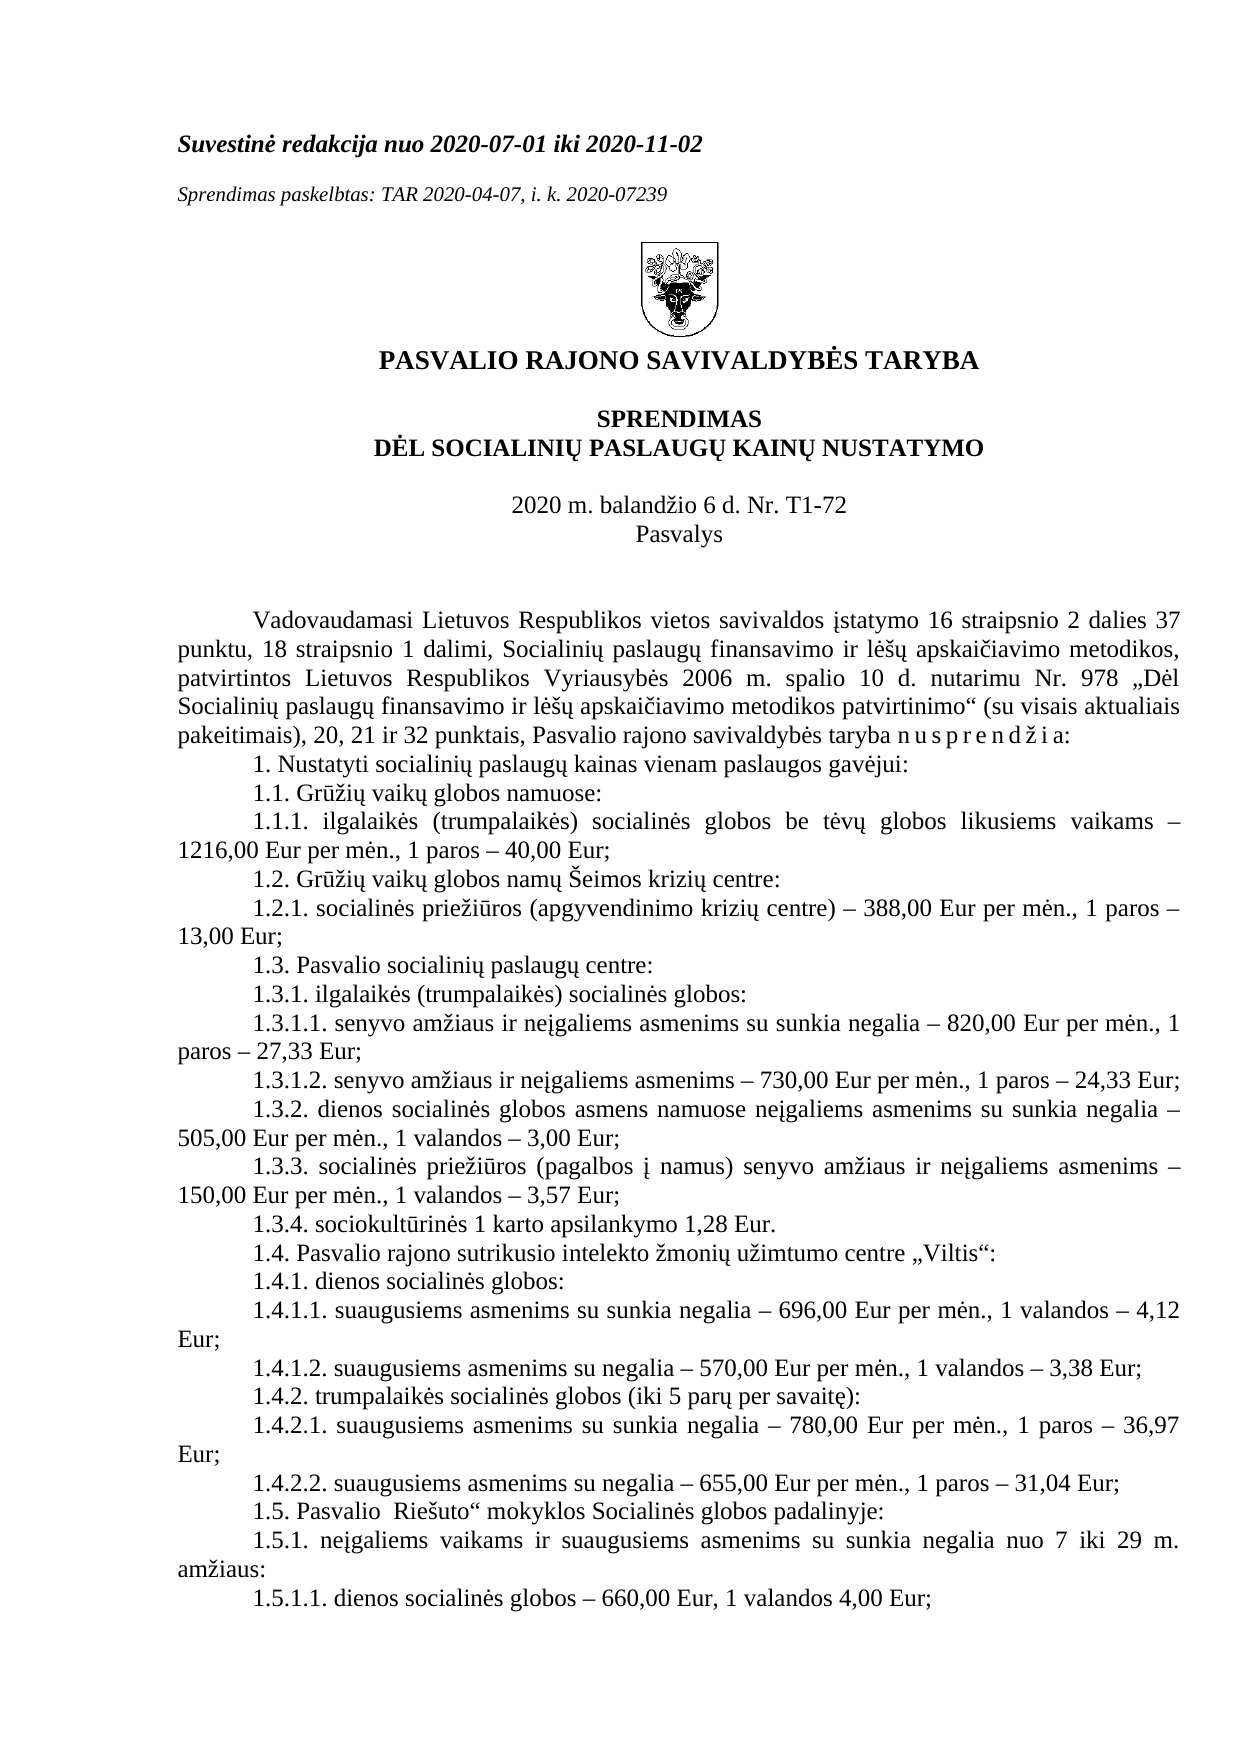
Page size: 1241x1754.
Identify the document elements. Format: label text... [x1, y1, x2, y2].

text 1.3. Pasvalio socialinių paslaugų centre: [177, 950, 1181, 979]
text 1.2. Grūžių vaikų globos namų Šeimos krizių centre: [177, 864, 1181, 893]
text Suvestinė redakcija nuo 2020-07-01 iki 2020-11-02 [177, 129, 1181, 158]
text 1.1.1. ilgalaikės (trumpalaikės) socialinės globos be tėvų globos likusiems vaikams – 1216,00 Eur per mėn., 1 paros – 40,00 Eur; [177, 806, 1181, 864]
text 1.5. Pasvalio Riešuto“ mokyklos Socialinės globos padalinyje: [177, 1496, 1181, 1525]
text Sprendimas paskelbtas: TAR 2020-04-07, i. k. 2020-07239 [177, 182, 1181, 206]
text Dėl socialinių paslaugų kainų nustatymo [177, 433, 1181, 461]
text 1.3.1. ilgalaikės (trumpalaikės) socialinės globos: [177, 979, 1181, 1008]
text 1.4.1.2. suaugusiems asmenims su negalia – 570,00 Eur per mėn., 1 valandos – 3,38 Eur; [177, 1353, 1181, 1381]
text 1.4. Pasvalio rajono sutrikusio intelekto žmonių užimtumo centre „Viltis“: [177, 1238, 1181, 1266]
text 1.3.1.1. senyvo amžiaus ir neįgaliems asmenims su sunkia negalia – 820,00 Eur per mėn., 1 paros – 27,33 Eur; [177, 1008, 1181, 1065]
text 1.4.2.2. suaugusiems asmenims su negalia – 655,00 Eur per mėn., 1 paros – 31,04 Eur; [177, 1468, 1181, 1496]
text Vadovaudamasi Lietuvos Respublikos vietos savivaldos įstatymo 16 straipsnio 2 dalies 37 punktu, 18 straipsnio 1 dalimi, Socialinių paslaugų finansavimo ir lėšų apskaičiavimo metodikos, patvirtintos Lietuvos Respublikos Vyriausybės 2006 m. spalio 10 d. nutarimu Nr. 978 „Dėl Socialinių paslaugų finansavimo ir lėšų apskaičiavimo metodikos patvirtinimo“ (su visais aktualiais pakeitimais), 20, 21 ir 32 punktais, Pasvalio rajono savivaldybės taryba nusprendžia: [177, 605, 1181, 749]
text 1.4.2.1. suaugusiems asmenims su sunkia negalia – 780,00 Eur per mėn., 1 paros – 36,97 Eur; [177, 1410, 1181, 1468]
text 1. Nustatyti socialinių paslaugų kainas vienam paslaugos gavėjui: [177, 749, 1181, 778]
text 1.3.3. socialinės priežiūros (pagalbos į namus) senyvo amžiaus ir neįgaliems asmenims – 150,00 Eur per mėn., 1 valandos – 3,57 Eur; [177, 1151, 1181, 1209]
text 1.3.4. sociokultūrinės 1 karto apsilankymo 1,28 Eur. [177, 1209, 1181, 1238]
text 1.4.1.1. suaugusiems asmenims su sunkia negalia – 696,00 Eur per mėn., 1 valandos – 4,12 Eur; [177, 1295, 1181, 1353]
text 1.3.2. dienos socialinės globos asmens namuose neįgaliems asmenims su sunkia negalia – 505,00 Eur per mėn., 1 valandos – 3,00 Eur; [177, 1094, 1181, 1151]
text 1.1. Grūžių vaikų globos namuose: [177, 778, 1181, 806]
text 1.2.1. socialinės priežiūros (apgyvendinimo krizių centre) – 388,00 Eur per mėn., 1 paros – 13,00 Eur; [177, 893, 1181, 950]
text 2020 m. balandžio 6 d. Nr. T1-72 [177, 490, 1181, 519]
text Sprendimas [177, 404, 1181, 433]
text 1.4.1. dienos socialinės globos: [177, 1266, 1181, 1295]
text Pasvalio rajono savivaldybės taryba [177, 344, 1181, 375]
text 1.5.1.1. dienos socialinės globos – 660,00 Eur, 1 valandos 4,00 Eur; [177, 1583, 1181, 1611]
text Pasvalys [177, 519, 1181, 548]
text 1.3.1.2. senyvo amžiaus ir neįgaliems asmenims – 730,00 Eur per mėn., 1 paros – 24,33 Eur; [177, 1065, 1181, 1094]
text 1.4.2. trumpalaikės socialinės globos (iki 5 parų per savaitę): [177, 1381, 1181, 1410]
text 1.5.1. neįgaliems vaikams ir suaugusiems asmenims su sunkia negalia nuo 7 iki 29 m. amžiaus: [177, 1525, 1181, 1583]
